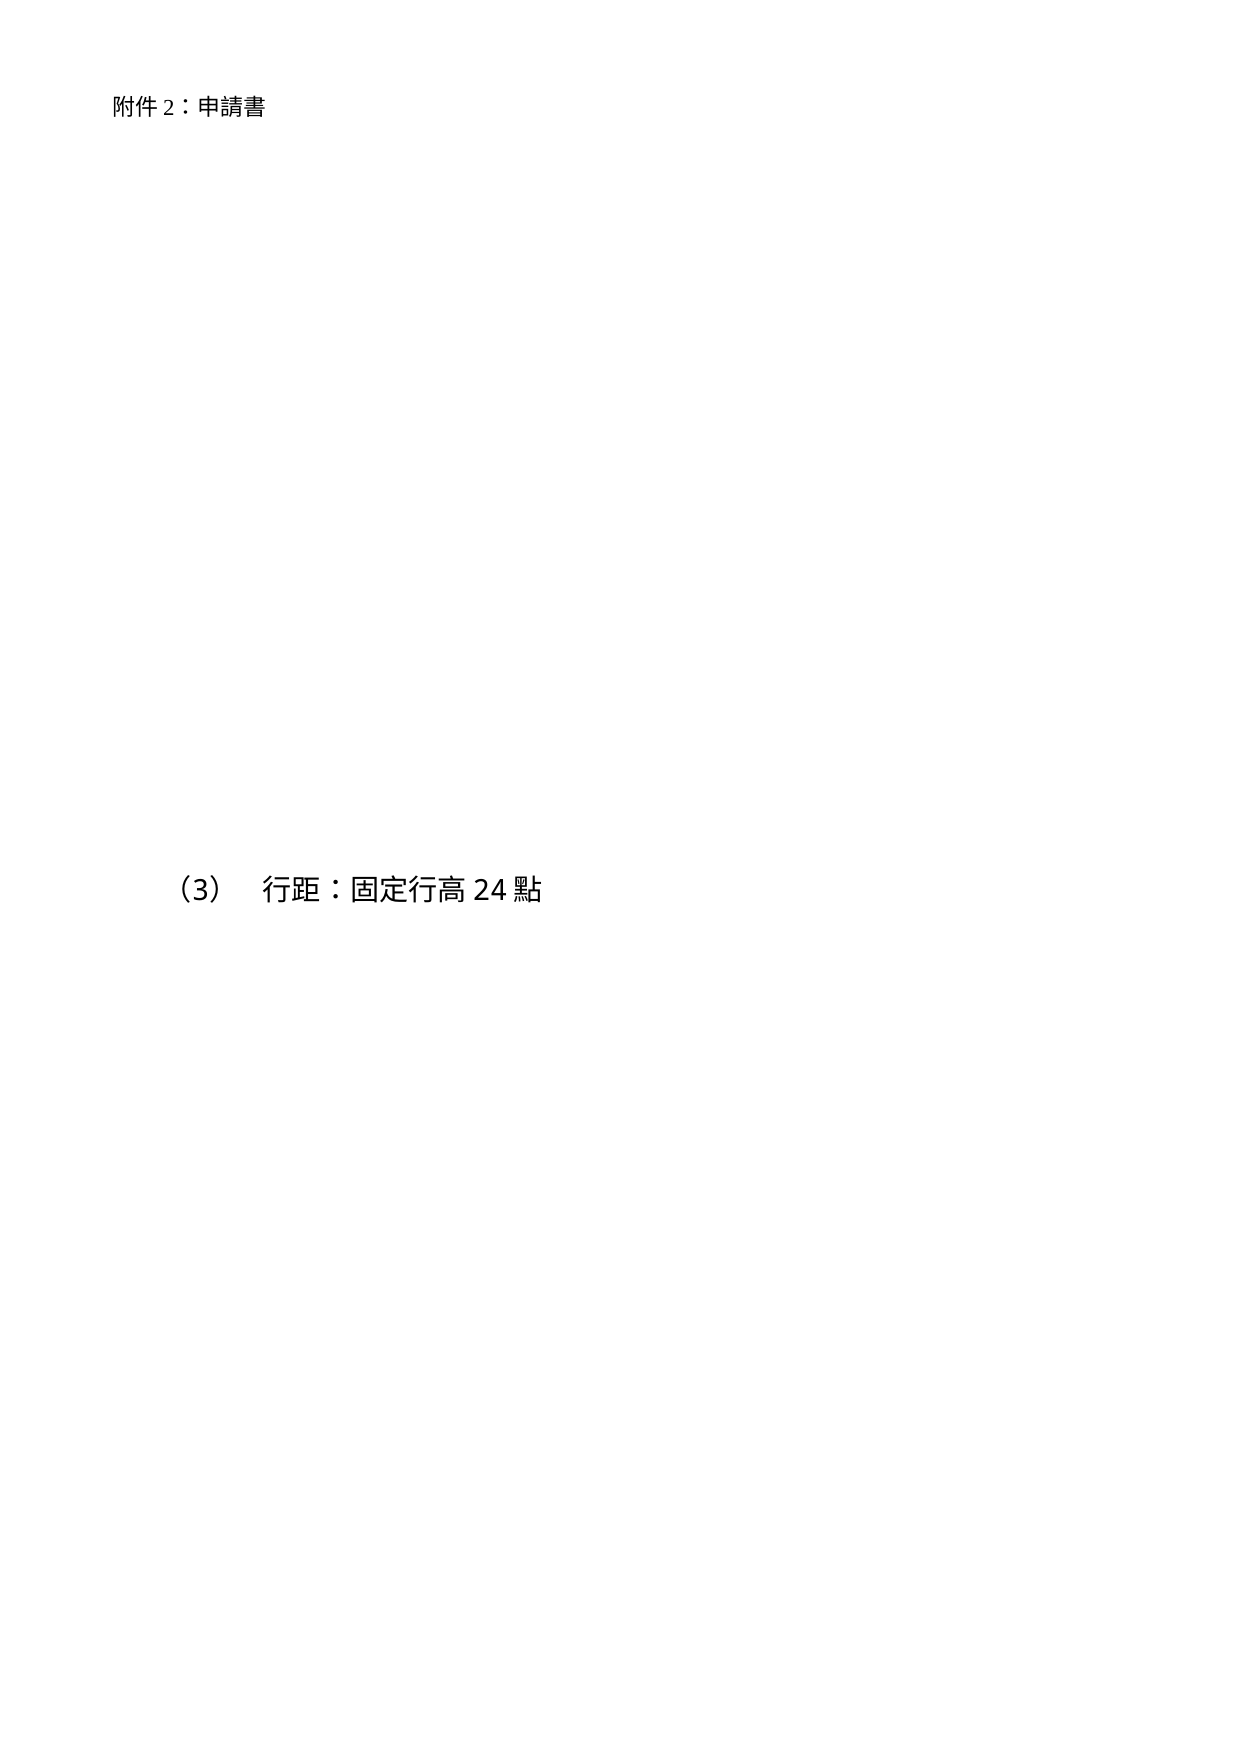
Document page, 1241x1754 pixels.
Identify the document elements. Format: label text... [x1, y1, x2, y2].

list 行距：固定行高24點 [162, 846, 1128, 908]
